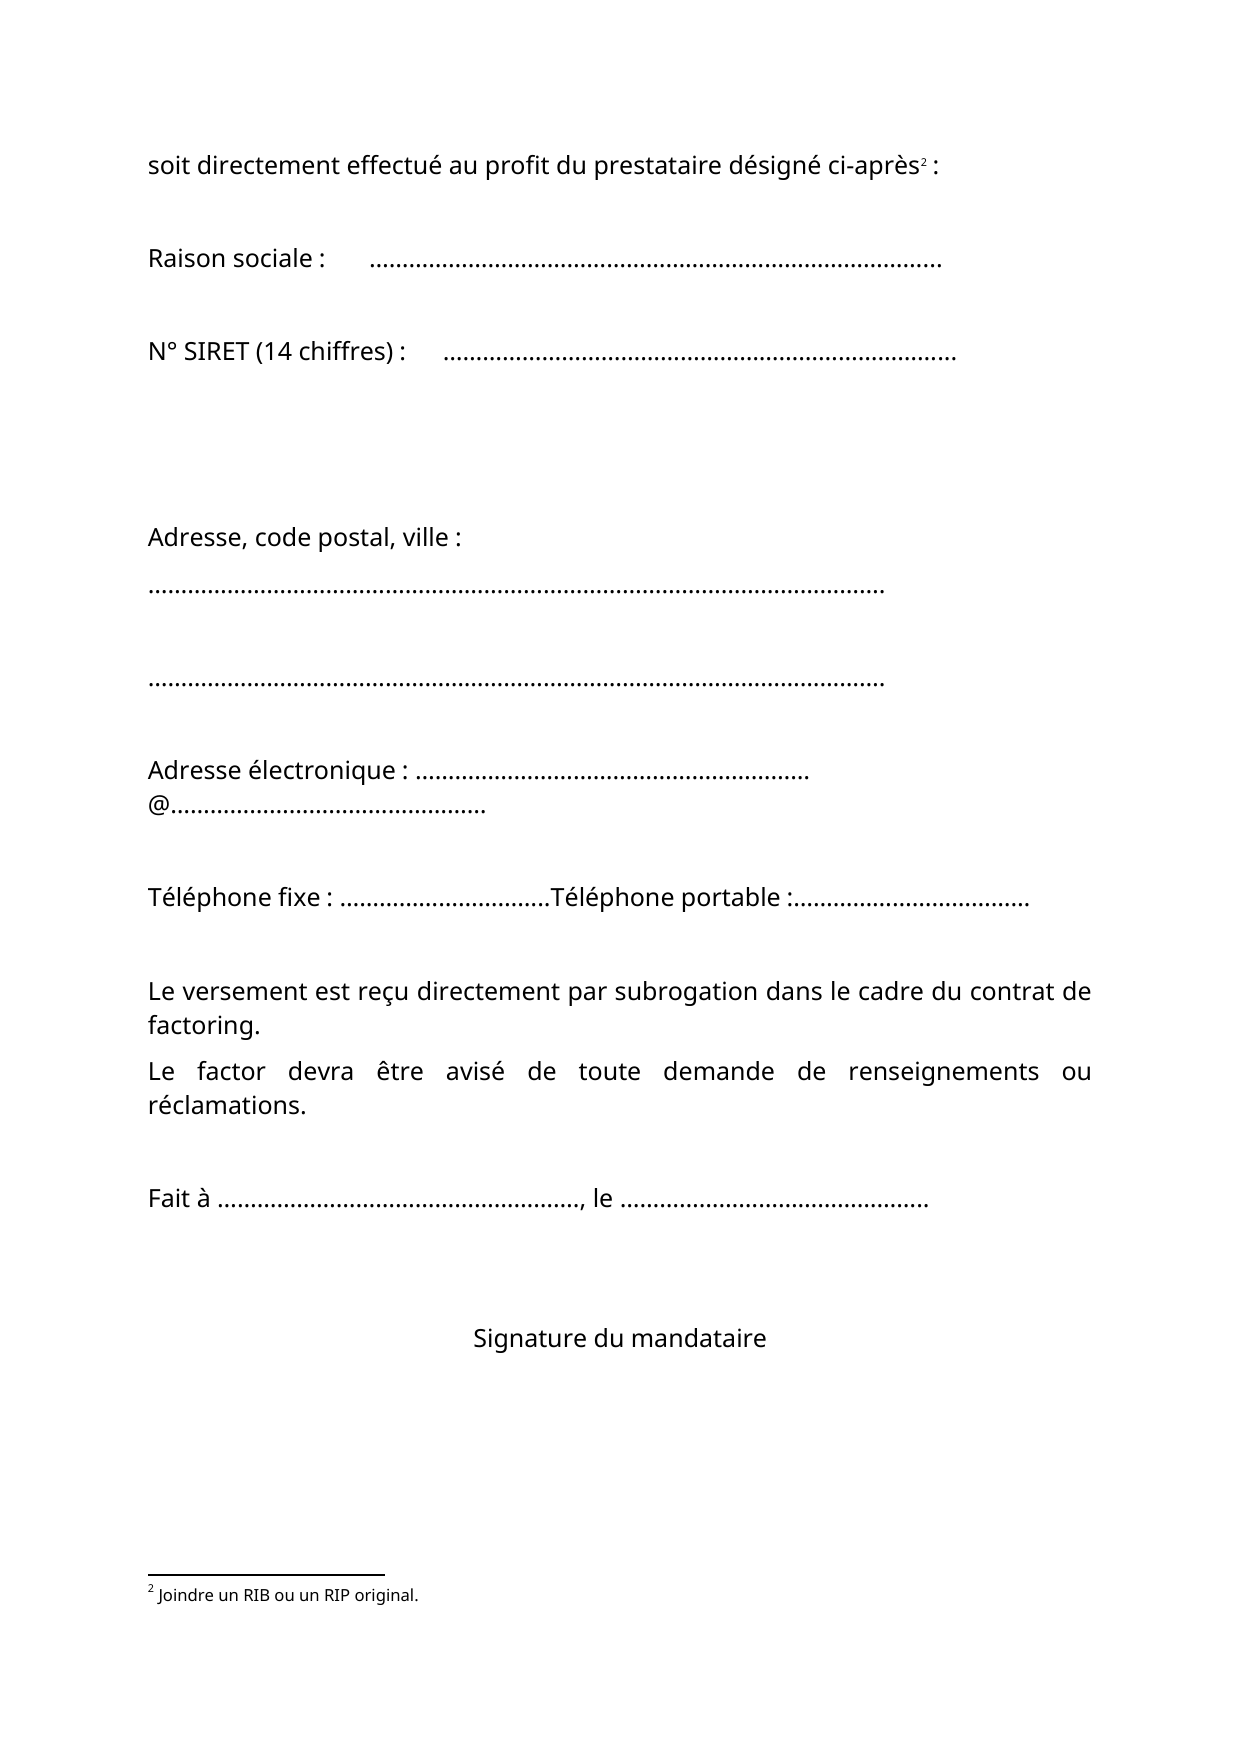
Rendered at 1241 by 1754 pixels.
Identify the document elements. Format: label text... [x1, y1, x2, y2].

text Adresse, code postal, ville : [148, 520, 1093, 554]
text Le versement est reçu directement par subrogation dans le cadre du contrat de factoring. [148, 973, 1093, 1041]
text Adresse électronique : ……………………………………………………@………………………………………… [148, 753, 1093, 821]
text soit directement effectué au profit du prestataire désigné ci-après : [148, 148, 1093, 182]
text Raison sociale : …………………………………………………………………………... [148, 241, 1093, 275]
text Le factor devra être avisé de toute demande de renseignements ou réclamations. [148, 1054, 1093, 1122]
text Fait à ………………………………………………., le ……………………………………….. [148, 1181, 1093, 1215]
text N° SIRET (14 chiffres) : …………………………………………………………………... [148, 334, 1093, 368]
text Téléphone fixe : …………………………..Téléphone portable :……………………………… [148, 880, 1093, 914]
text …………………………………………………………………………………………………. [148, 660, 1093, 694]
text …………………………………………………………………………………………………. [148, 567, 1093, 601]
text Signature du mandataire [148, 1321, 1093, 1355]
text Joindre un RIB ou un RIP original. [148, 1581, 1093, 1606]
